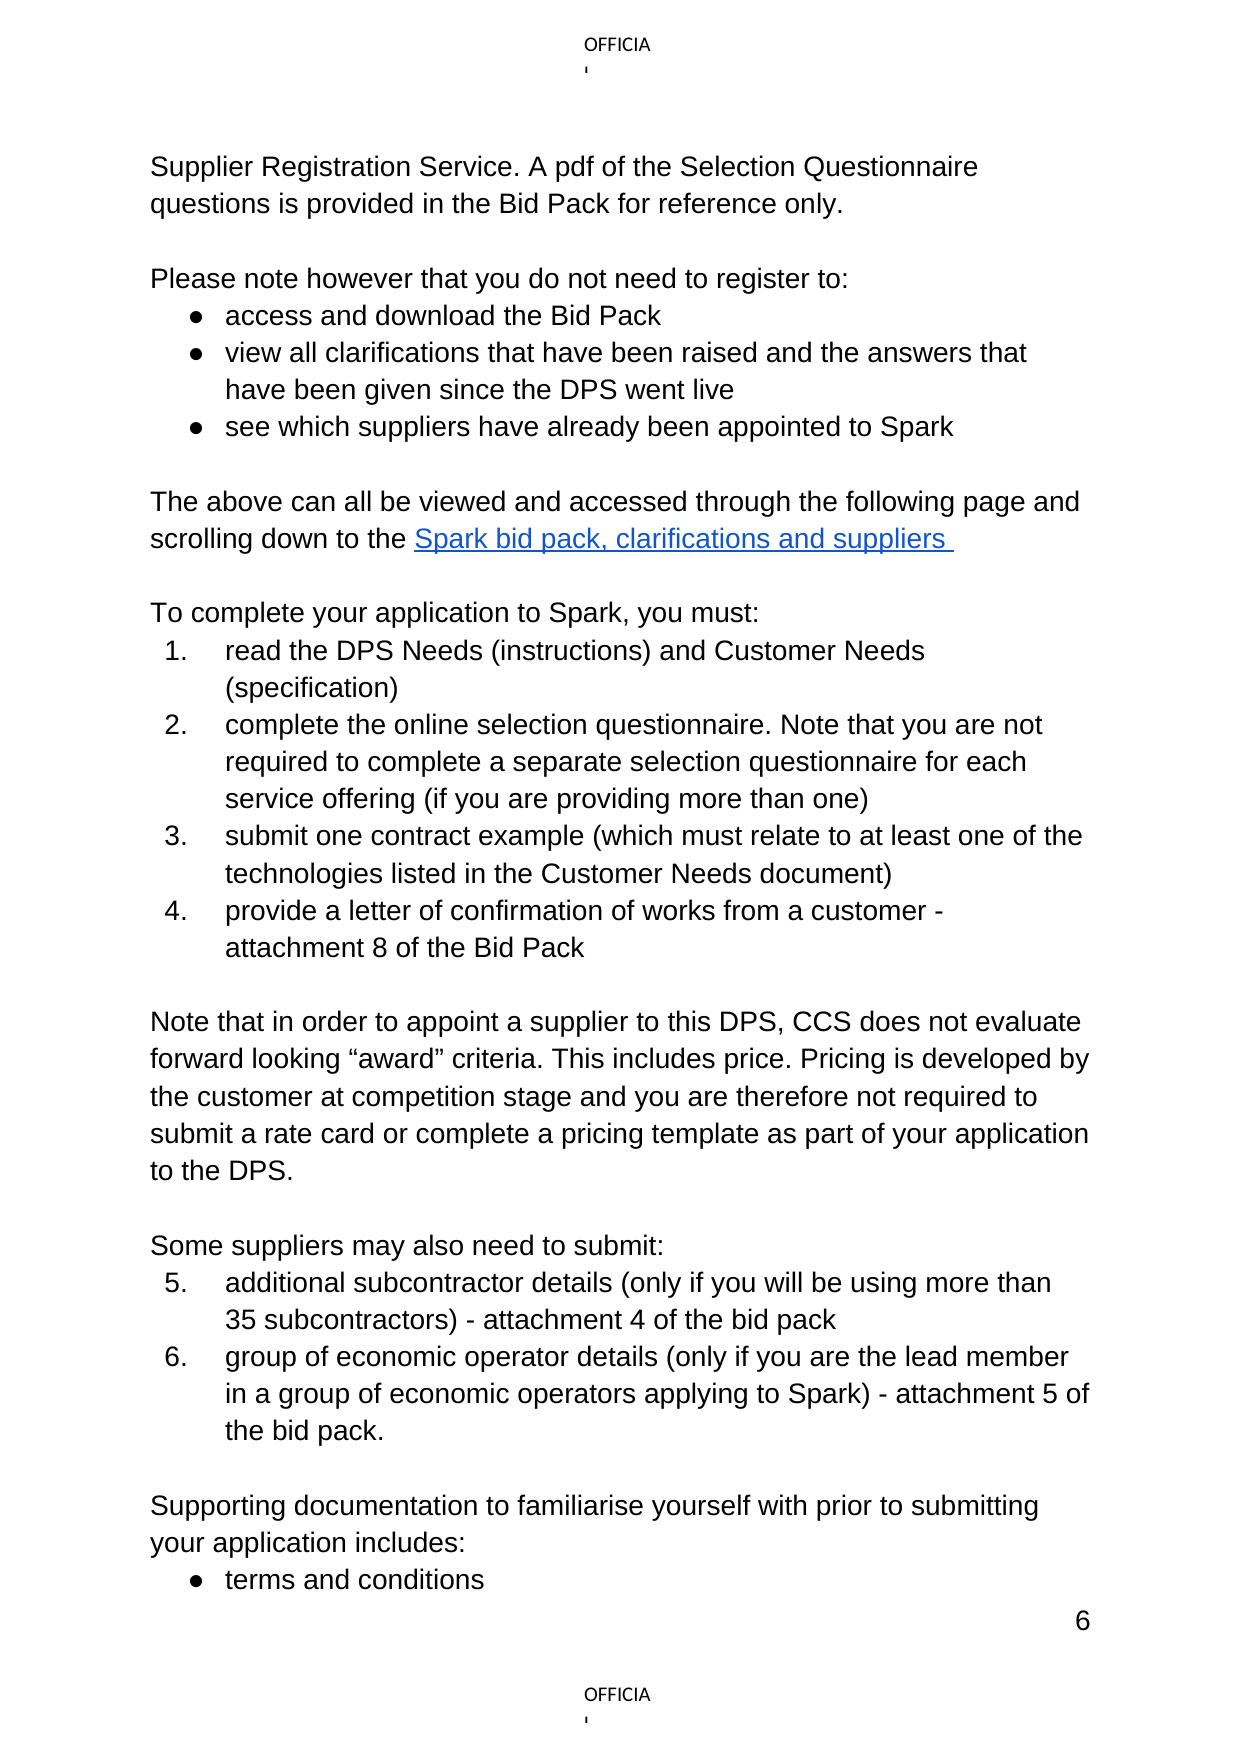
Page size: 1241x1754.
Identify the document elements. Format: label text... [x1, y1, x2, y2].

list submit one contract example (which must relate to at least one of the technologies listed in the Customer Needs document) [187, 819, 1091, 889]
list terms and conditions [187, 1563, 1091, 1596]
text To complete your application to Spark, you must: [150, 596, 1091, 629]
list read the DPS Needs (instructions) and Customer Needs (specification) [187, 633, 1091, 703]
list view all clarifications that have been raised and the answers that have been given since the DPS went live [187, 336, 1091, 406]
text Note that in order to appoint a supplier to this DPS, CCS does not evaluate forward looking “award” criteria. This includes price. Pricing is developed by the customer at competition stage and you are therefore not required to submit a rate card or complete a pricing template as part of your application to the DPS. [150, 1005, 1091, 1186]
text Please note however that you do not need to register to: [150, 262, 1091, 294]
list additional subcontractor details (only if you will be using more than 35 subcontractors) - attachment 4 of the bid pack [187, 1266, 1091, 1335]
list provide a letter of confirmation of works from a customer - attachment 8 of the Bid Pack [187, 894, 1091, 963]
text Supplier Registration Service. A pdf of the Selection Questionnaire questions is provided in the Bid Pack for reference only. [150, 150, 1091, 219]
text The above can all be viewed and accessed through the following page and scrolling down to the Spark bid pack, clarifications and suppliers [150, 485, 1091, 554]
list complete the online selection questionnaire. Note that you are not required to complete a separate selection questionnaire for each service offering (if you are providing more than one) [187, 708, 1091, 814]
list see which suppliers have already been appointed to Spark [187, 410, 1091, 443]
list group of economic operator details (only if you are the lead member in a group of economic operators applying to Spark) - attachment 5 of the bid pack. [187, 1340, 1091, 1447]
text Supporting documentation to familiarise yourself with prior to submitting your application includes: [150, 1489, 1091, 1558]
list access and download the Bid Pack [187, 299, 1091, 331]
text Some suppliers may also need to submit: [150, 1228, 1091, 1261]
